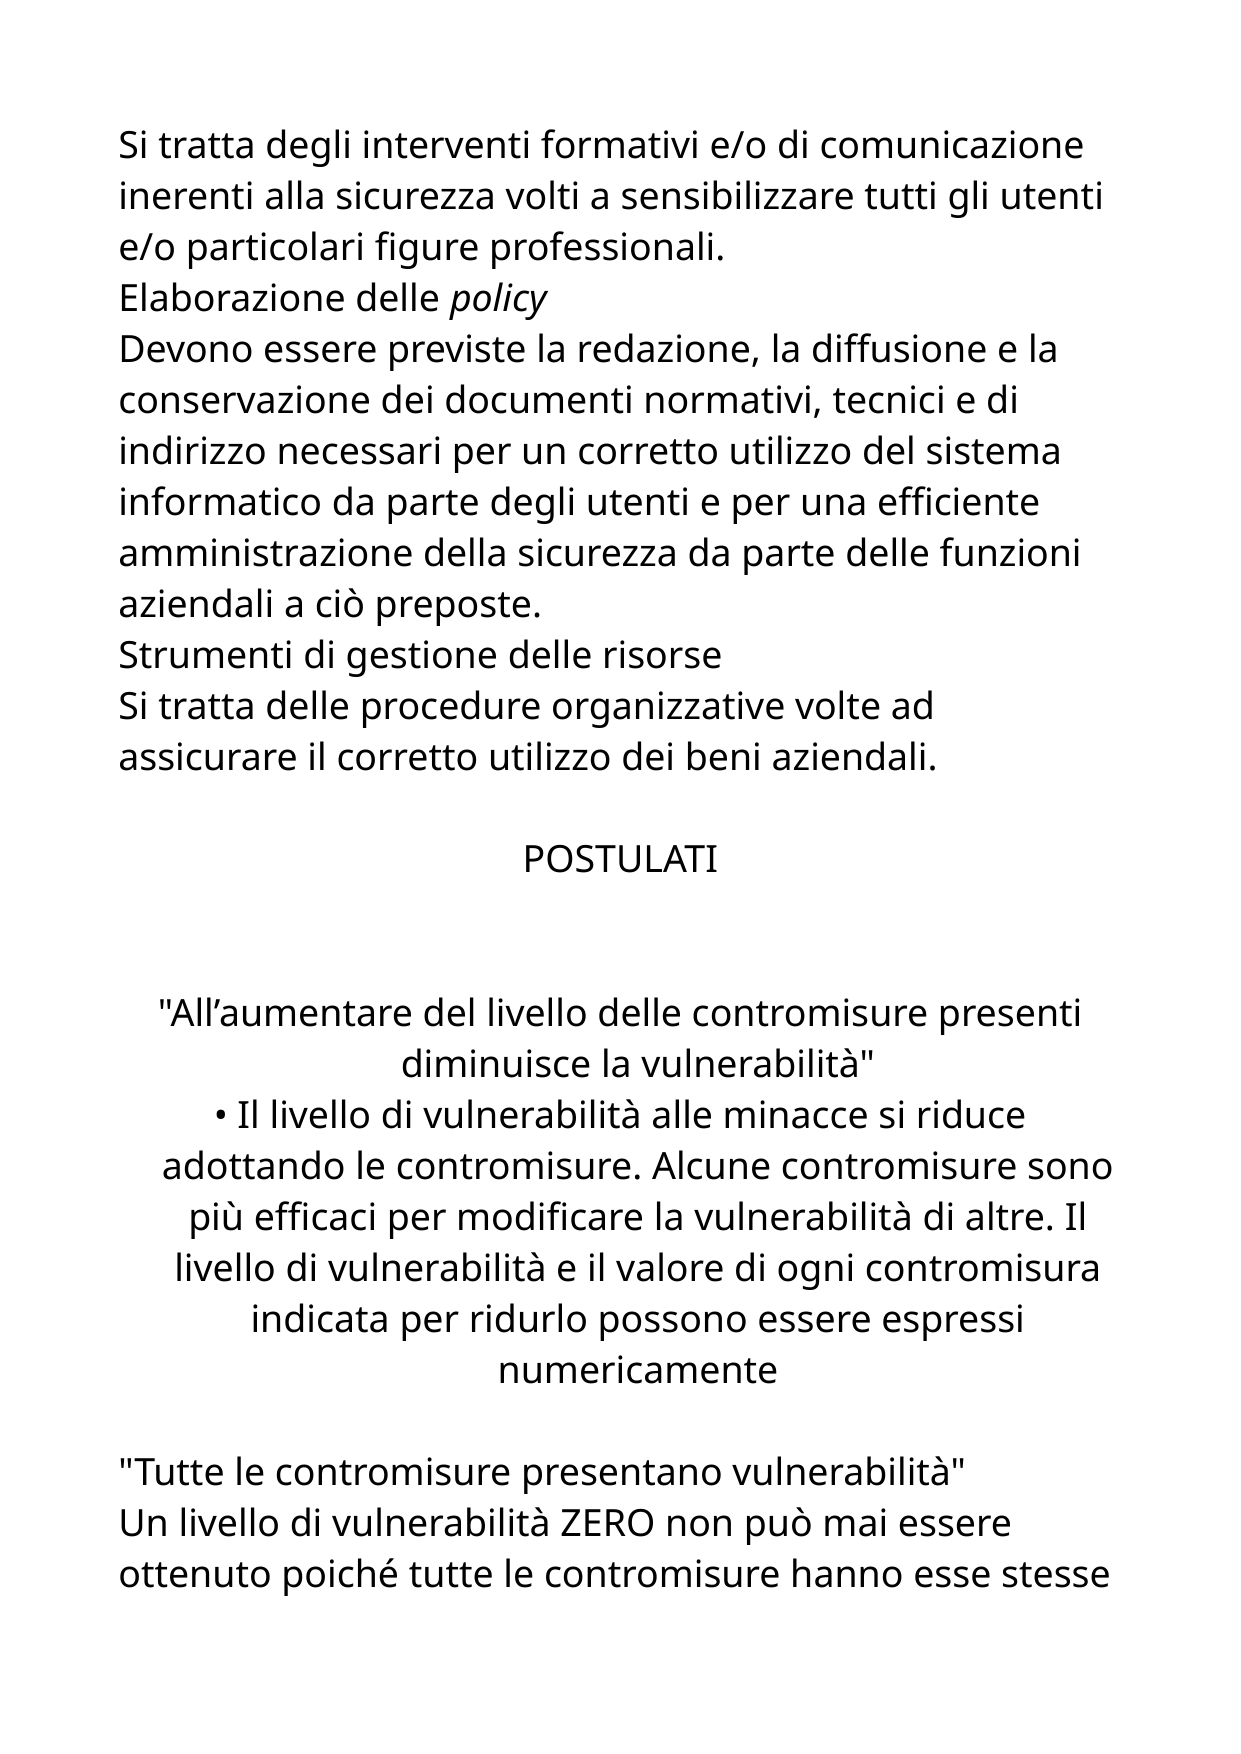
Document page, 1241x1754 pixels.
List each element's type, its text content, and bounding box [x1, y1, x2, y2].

text Devono essere previste la redazione, la diffusione e la conservazione dei documenti normativi, tecnici e di indirizzo necessari per un corretto utilizzo del sistema informatico da parte degli utenti e per una efficiente amministrazione della sicurezza da parte delle funzioni aziendali a ciò preposte. [118, 322, 1122, 628]
text POSTULATI [118, 833, 1122, 884]
text Strumenti di gestione delle risorse [118, 628, 1122, 679]
text Si tratta delle procedure organizzative volte ad assicurare il corretto utilizzo dei beni aziendali. [118, 679, 1122, 782]
text Elaborazione delle policy [118, 271, 1122, 322]
text "Tutte le contromisure presentano vulnerabilità" [118, 1445, 1122, 1496]
text Si tratta degli interventi formativi e/o di comunicazione inerenti alla sicurezza volti a sensibilizzare tutti gli utenti e/o particolari figure professionali. [118, 118, 1122, 271]
text "All’aumentare del livello delle contromisure presenti diminuisce la vulnerabilità" [118, 986, 1122, 1088]
text Un livello di vulnerabilità ZERO non può mai essere ottenuto poiché tutte le contromisure hanno esse stesse [118, 1496, 1122, 1598]
text • Il livello di vulnerabilità alle minacce si riduce adottando le contromisure. Alcune contromisure sono più efficaci per modificare la vulnerabilità di altre. Il livello di vulnerabilità e il valore di ogni contromisura indicata per ridurlo possono essere espressi numericamente [118, 1088, 1122, 1394]
